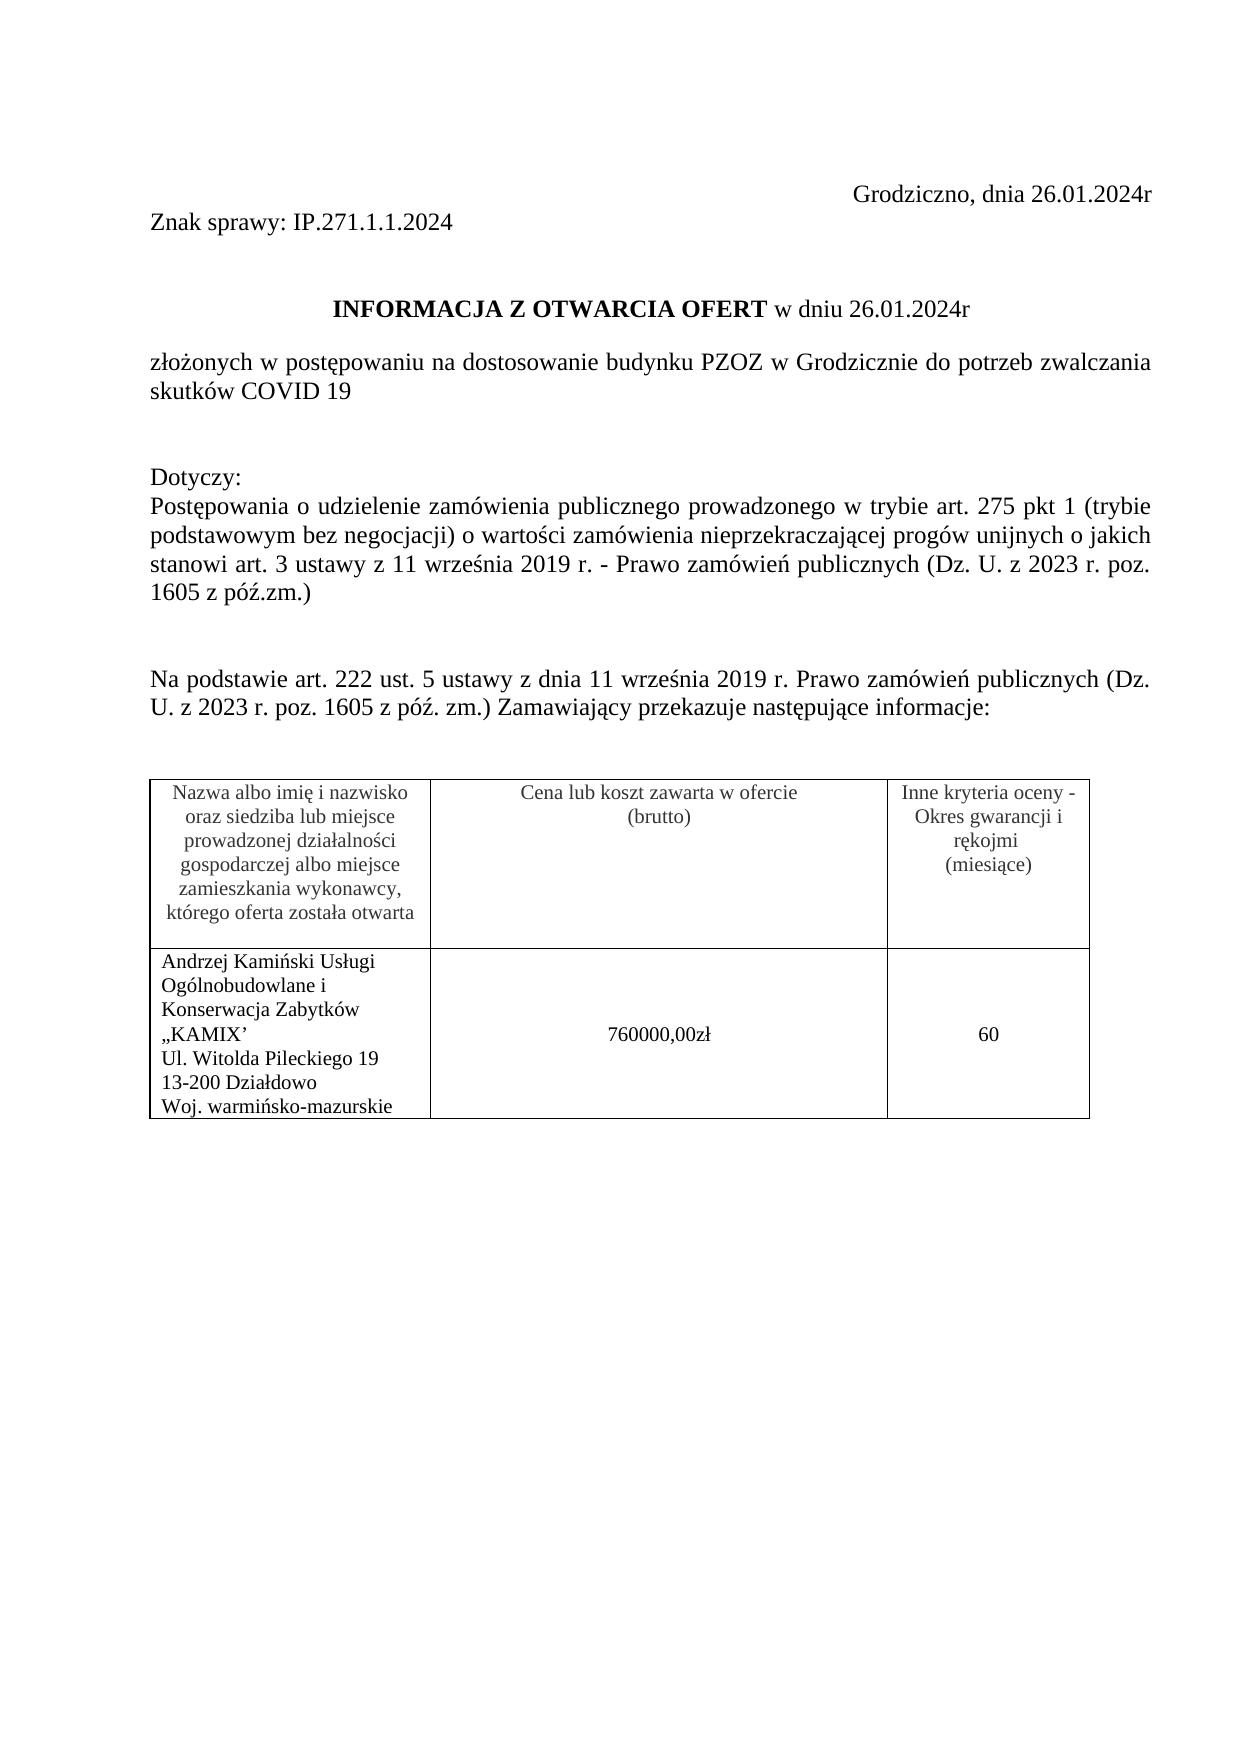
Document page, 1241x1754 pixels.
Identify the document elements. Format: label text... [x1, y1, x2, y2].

table_header Nazwa albo imię i nazwisko oraz siedziba lub miejsce prowadzonej działalności gospodarczej albo miejsce zamieszkania wykonawcy, którego oferta została otwarta [151, 780, 430, 948]
table_cell 60 [888, 949, 1089, 1118]
table_cell Andrzej Kamiński Usługi Ogólnobudowlane i Konserwacja Zabytków „KAMIX’ Ul. Witolda Pileckiego 19 13-200 Działdowo Woj. warmińsko-mazurskie [151, 949, 430, 1118]
text Dotyczy: [150, 462, 1152, 491]
text Na podstawie art. 222 ust. 5 ustawy z dnia 11 września 2019 r. Prawo zamówień publicznych (Dz. U. z 2023 r. poz. 1605 z póź. zm.) Zamawiający przekazuje następujące informacje: [150, 664, 1152, 721]
table_header Cena lub koszt zawarta w ofercie (brutto) [431, 780, 887, 948]
table_header Inne kryteria oceny - Okres gwarancji i rękojmi (miesiące) [888, 780, 1089, 948]
text Grodziczno, dnia 26.01.2024r [150, 179, 1152, 207]
text Postępowania o udzielenie zamówienia publicznego prowadzonego w trybie art. 275 pkt 1 (trybie podstawowym bez negocjacji) o wartości zamówienia nieprzekraczającej progów unijnych o jakich stanowi art. 3 ustawy z 11 września 2019 r. - Prawo zamówień publicznych (Dz. U. z 2023 r. poz. 1605 z póź.zm.) [150, 491, 1152, 606]
text Znak sprawy: IP.271.1.1.2024 [150, 207, 1152, 236]
text INFORMACJA Z OTWARCIA OFERT w dniu 26.01.2024r [150, 294, 1152, 322]
text złożonych w postępowaniu na dostosowanie budynku PZOZ w Grodzicznie do potrzeb zwalczania skutków COVID 19 [150, 347, 1152, 405]
table_cell 760000,00zł [431, 949, 887, 1118]
